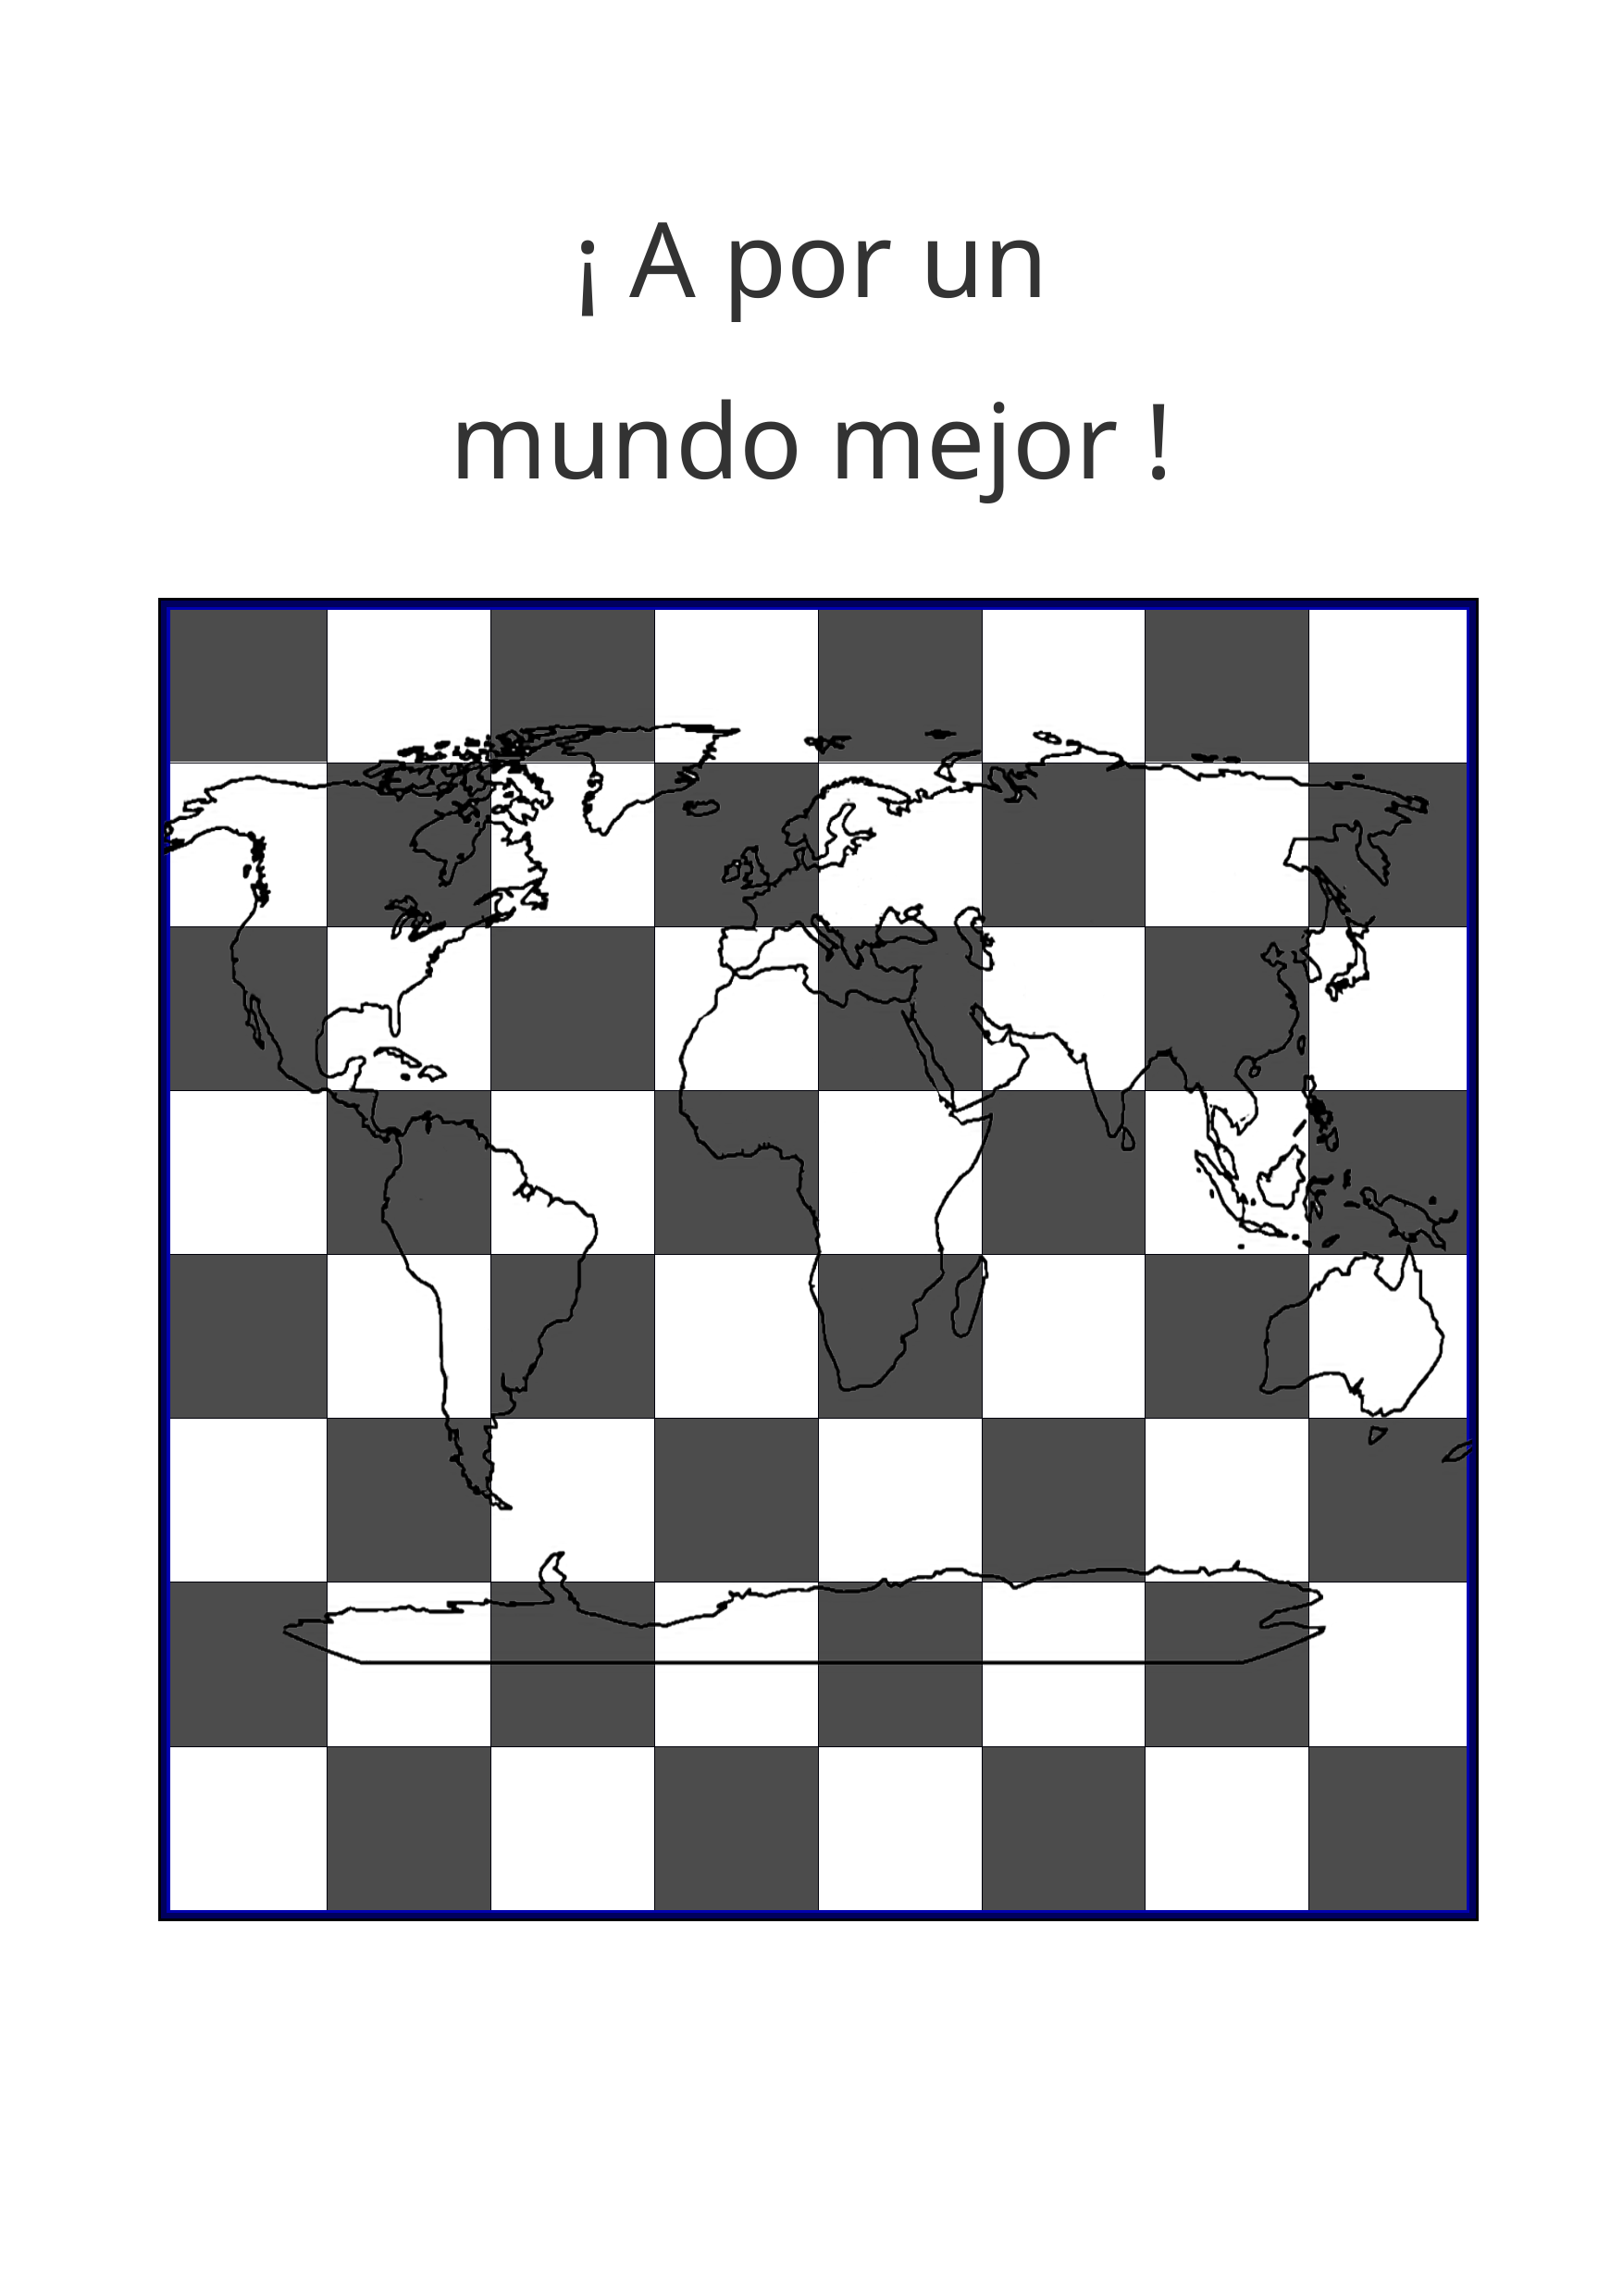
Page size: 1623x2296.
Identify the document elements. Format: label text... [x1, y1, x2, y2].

table_cell [655, 1747, 818, 1910]
table_header [819, 610, 982, 694]
table_cell [491, 1747, 654, 1910]
picture [164, 694, 1473, 1673]
text mundo mejor ! [164, 368, 1459, 510]
table_cell [1146, 1673, 1308, 1746]
table_cell [1146, 1747, 1308, 1910]
table_cell [328, 1673, 490, 1746]
table_cell [983, 1673, 1145, 1746]
table_header [491, 610, 654, 694]
table_cell [491, 1673, 654, 1746]
table_cell [170, 1747, 327, 1910]
table_cell [819, 1747, 982, 1910]
table_cell [1309, 1747, 1467, 1910]
table_cell [328, 1747, 490, 1910]
table_header [328, 610, 490, 694]
table_cell [655, 1673, 818, 1746]
table_header [655, 610, 818, 694]
table_cell [819, 1673, 982, 1746]
table_cell [1309, 1673, 1467, 1746]
table_cell [983, 1747, 1145, 1910]
table_header [1146, 610, 1308, 694]
table_cell [170, 1673, 327, 1746]
table_header [983, 610, 1145, 694]
table_header [170, 610, 327, 694]
table_header [1309, 610, 1467, 694]
text ¡ A por un [164, 186, 1459, 328]
